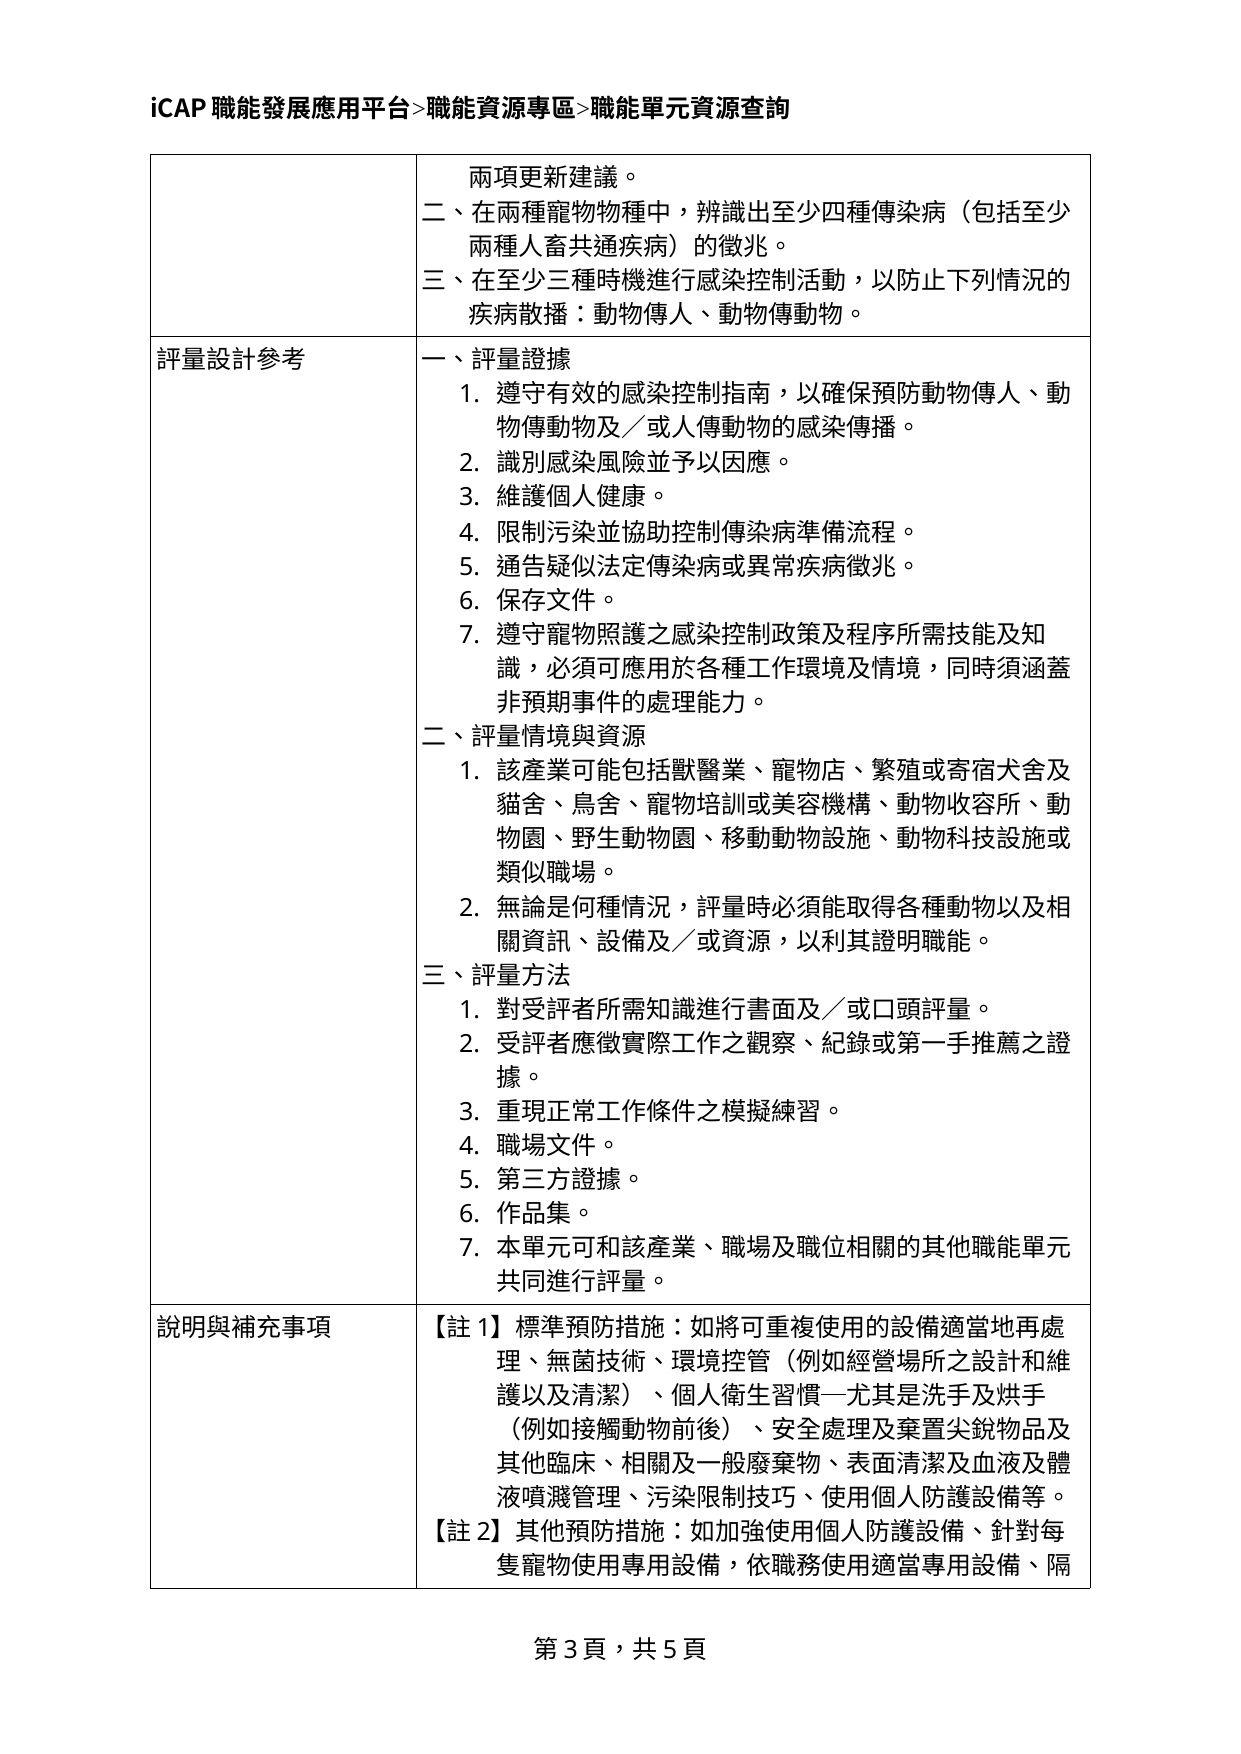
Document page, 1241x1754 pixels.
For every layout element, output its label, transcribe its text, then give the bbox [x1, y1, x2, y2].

table_cell 【註1】標準預防措施：如將可重複使用的設備適當地再處 理、無菌技術、環境控管（例如經營場所之設計和維護以及清潔）、個人衛生習慣─尤其是洗手及烘手（例如接觸動物前後）、安全處理及棄置尖銳物品及其他臨床、相關及一般廢棄物、表面清潔及血液及體液噴濺管理、污染限制技巧、使用個人防護設備等。 【註2】其他預防措施：如加強使用個人防護設備、針對每 隻寵物使用專用設備，依職務使用適當專用設備、隔 [417, 1305, 1090, 1588]
table_cell [151, 155, 416, 336]
table_cell 兩項更新建議。 二、在兩種寵物物種中，辨識出至少四種傳染病（包括至少 兩種人畜共通疾病）的徵兆。 三、在至少三種時機進行感染控制活動，以防止下列情況的 疾病散播：動物傳人、動物傳動物。 [417, 155, 1090, 336]
table_cell 評量設計參考 [151, 337, 416, 1304]
table_cell 說明與補充事項 [151, 1305, 416, 1588]
table_cell 一、評量證據 遵守有效的感染控制指南，以確保預防動物傳人、動物傳動物及／或人傳動物的感染傳播。 識別感染風險並予以因應。 維護個人健康。 限制污染並協助控制傳染病準備流程。 通告疑似法定傳染病或異常疾病徵兆。 保存文件。 遵守寵物照護之感染控制政策及程序所需技能及知識，必須可應用於各種工作環境及情境，同時須涵蓋非預期事件的處理能力。 二、評量情境與資源 該產業可能包括獸醫業、寵物店、繁殖或寄宿犬舍及貓舍、鳥舍、寵物培訓或美容機構、動物收容所、動物園、野生動物園、移動動物設施、動物科技設施或類似職場。 無論是何種情況，評量時必須能取得各種動物以及相關資訊、設備及／或資源，以利其證明職能。 三、評量方法 對受評者所需知識進行書面及／或口頭評量。 受評者應徵實際工作之觀察、紀錄或第一手推薦之證據。 重現正常工作條件之模擬練習。 職場文件。 第三方證據。 作品集。 本單元可和該產業、職場及職位相關的其他職能單元共同進行評量。 [417, 337, 1090, 1304]
